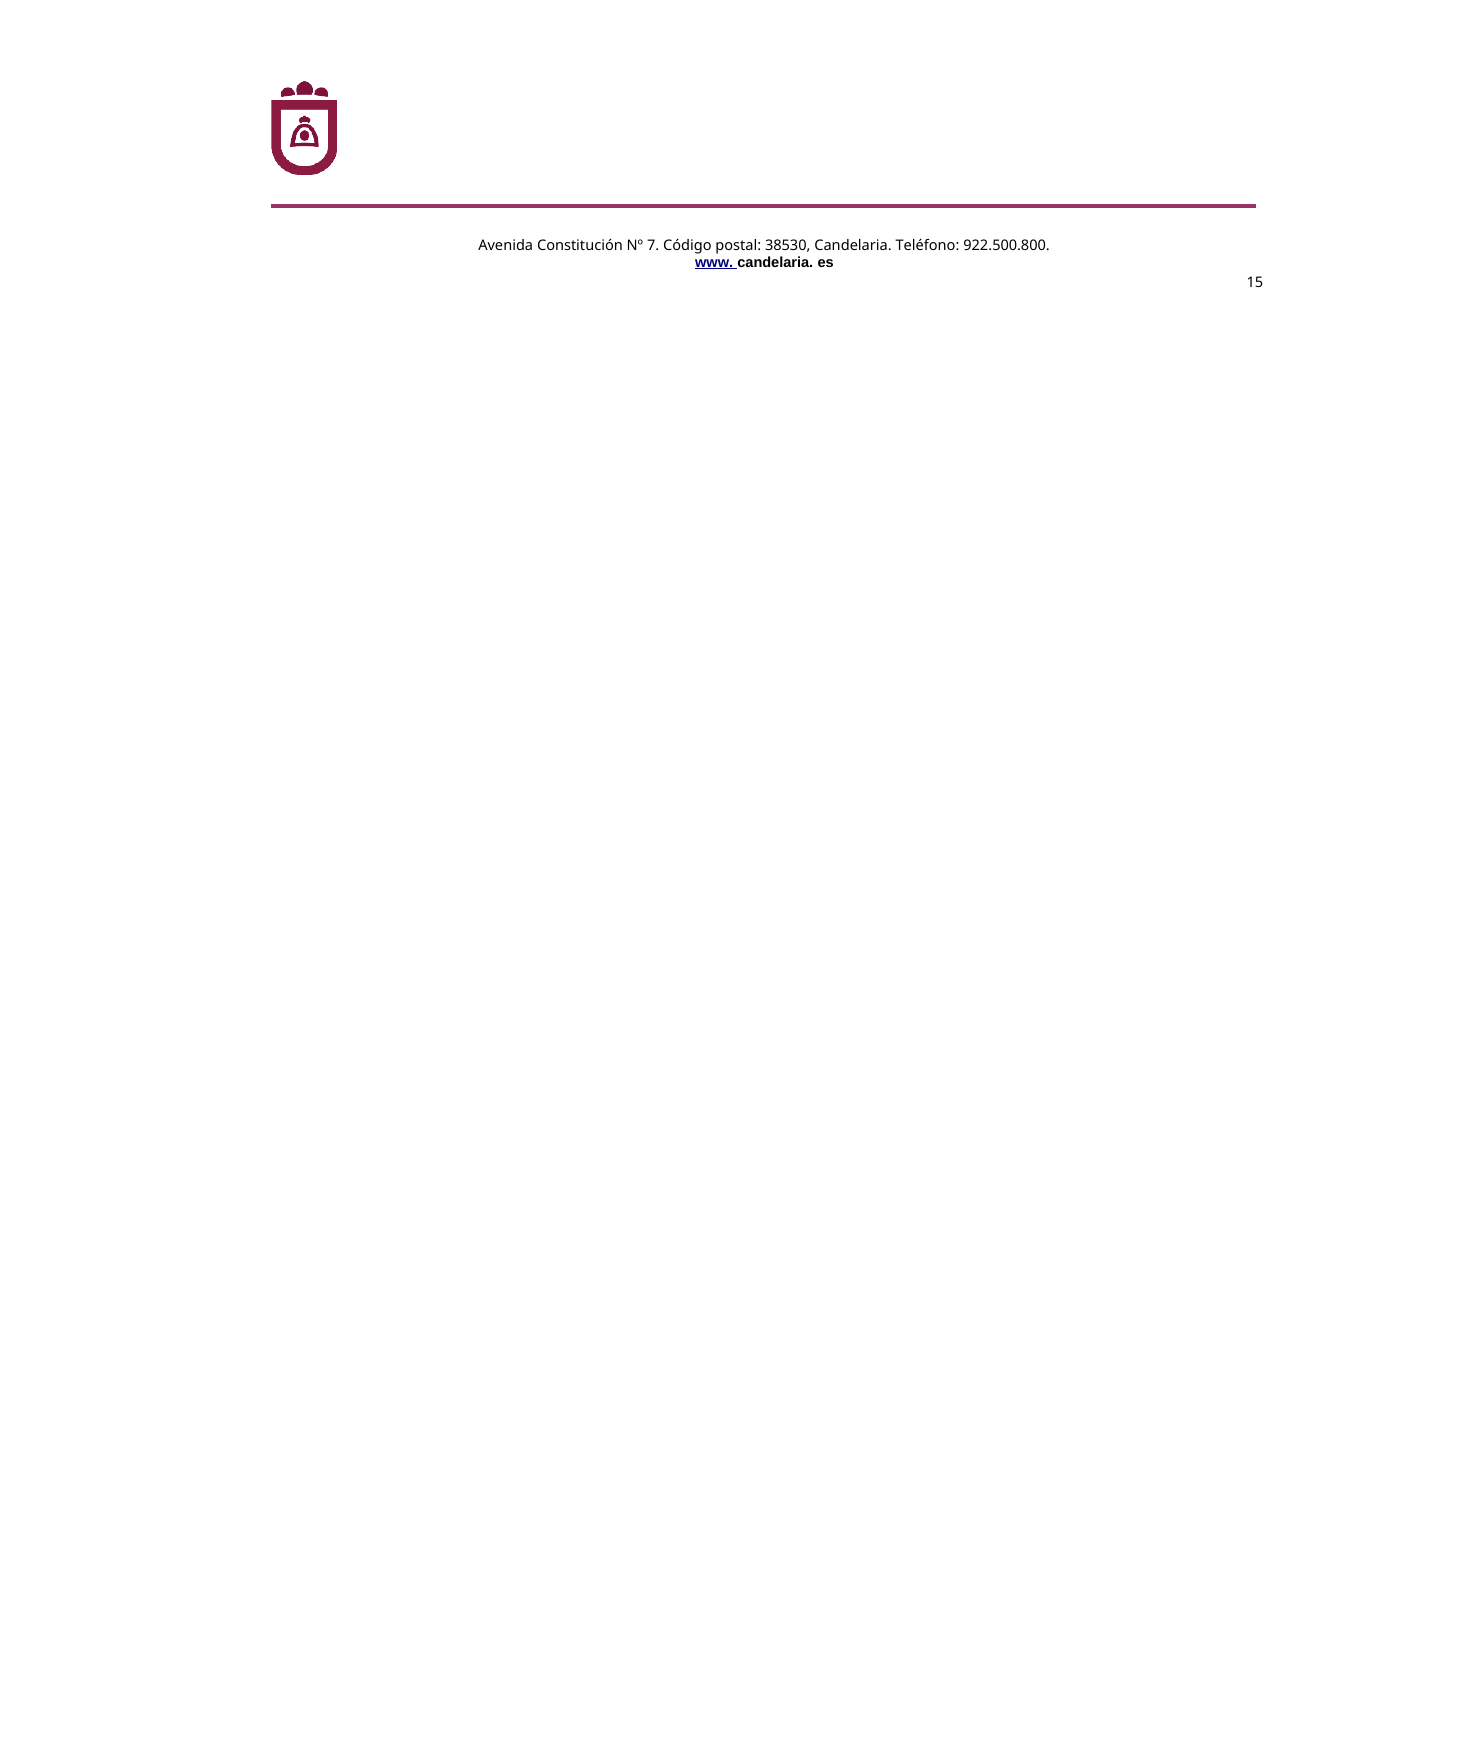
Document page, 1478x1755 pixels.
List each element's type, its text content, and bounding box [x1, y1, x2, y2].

text www. candelaria. es [408, 254, 1120, 271]
text 15 [37, 272, 1263, 291]
text Avenida Constitución Nº 7. Código postal: 38530, Candelaria. Teléfono: 922.500.800. [408, 238, 1120, 254]
